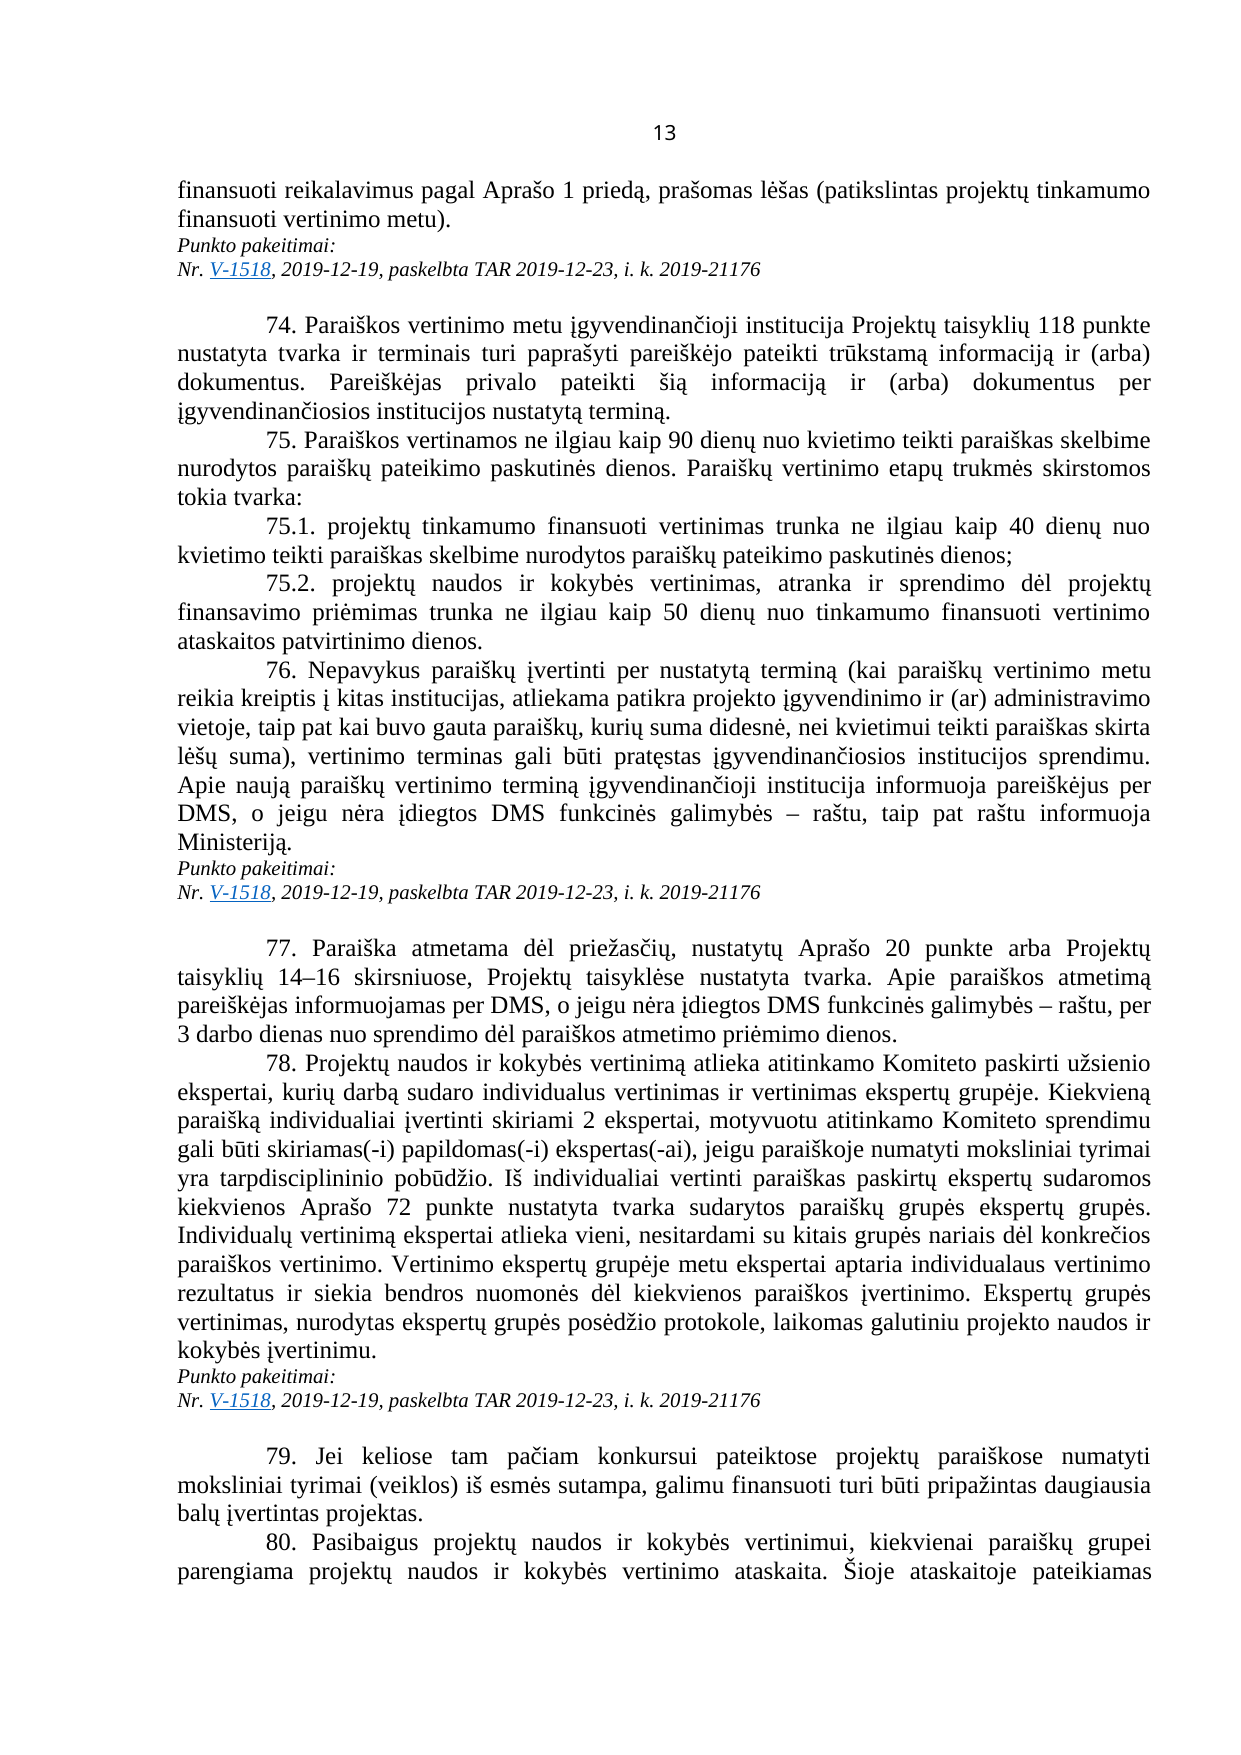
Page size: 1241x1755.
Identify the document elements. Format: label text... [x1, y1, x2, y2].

text 75.2. projektų naudos ir kokybės vertinimas, atranka ir sprendimo dėl projektų finansavimo priėmimas trunka ne ilgiau kaip 50 dienų nuo tinkamumo finansuoti vertinimo ataskaitos patvirtinimo dienos. [177, 568, 1152, 655]
text 76. Nepavykus paraiškų įvertinti per nustatytą terminą (kai paraiškų vertinimo metu reikia kreiptis į kitas institucijas, atliekama patikra projekto įgyvendinimo ir (ar) administravimo vietoje, taip pat kai buvo gauta paraiškų, kurių suma didesnė, nei kvietimui teikti paraiškas skirta lėšų suma), vertinimo terminas gali būti pratęstas įgyvendinančiosios institucijos sprendimu. Apie naują paraiškų vertinimo terminą įgyvendinančioji institucija informuoja pareiškėjus per DMS, o jeigu nėra įdiegtos DMS funkcinės galimybės – raštu, taip pat raštu informuoja Ministeriją. [177, 655, 1152, 856]
text 75. Paraiškos vertinamos ne ilgiau kaip 90 dienų nuo kvietimo teikti paraiškas skelbime nurodytos paraiškų pateikimo paskutinės dienos. Paraiškų vertinimo etapų trukmės skirstomos tokia tvarka: [177, 425, 1152, 511]
text 78. Projektų naudos ir kokybės vertinimą atlieka atitinkamo Komiteto paskirti užsienio ekspertai, kurių darbą sudaro individualus vertinimas ir vertinimas ekspertų grupėje. Kiekvieną paraišką individualiai įvertinti skiriami 2 ekspertai, motyvuotu atitinkamo Komiteto sprendimu gali būti skiriamas(-i) papildomas(-i) ekspertas(-ai), jeigu paraiškoje numatyti moksliniai tyrimai yra tarpdisciplininio pobūdžio. Iš individualiai vertinti paraiškas paskirtų ekspertų sudaromos kiekvienos Aprašo 72 punkte nustatyta tvarka sudarytos paraiškų grupės ekspertų grupės. Individualų vertinimą ekspertai atlieka vieni, nesitardami su kitais grupės nariais dėl konkrečios paraiškos vertinimo. Vertinimo ekspertų grupėje metu ekspertai aptaria individualaus vertinimo rezultatus ir siekia bendros nuomonės dėl kiekvienos paraiškos įvertinimo. Ekspertų grupės vertinimas, nurodytas ekspertų grupės posėdžio protokole, laikomas galutiniu projekto naudos ir kokybės įvertinimu. [177, 1048, 1152, 1364]
text Nr. V-1518, 2019-12-19, paskelbta TAR 2019-12-23, i. k. 2019-21176 [177, 257, 1152, 281]
text finansuoti reikalavimus pagal Aprašo 1 priedą, prašomas lėšas (patikslintas projektų tinkamumo finansuoti vertinimo metu). [177, 175, 1152, 233]
text Punkto pakeitimai: [177, 856, 1152, 880]
text 74. Paraiškos vertinimo metu įgyvendinančioji institucija Projektų taisyklių 118 punkte nustatyta tvarka ir terminais turi paprašyti pareiškėjo pateikti trūkstamą informaciją ir (arba) dokumentus. Pareiškėjas privalo pateikti šią informaciją ir (arba) dokumentus per įgyvendinančiosios institucijos nustatytą terminą. [177, 310, 1152, 425]
text Nr. V-1518, 2019-12-19, paskelbta TAR 2019-12-23, i. k. 2019-21176 [177, 880, 1152, 904]
text Punkto pakeitimai: [177, 233, 1152, 257]
text Nr. V-1518, 2019-12-19, paskelbta TAR 2019-12-23, i. k. 2019-21176 [177, 1388, 1152, 1412]
text 80. Pasibaigus projektų naudos ir kokybės vertinimui, kiekvienai paraiškų grupei parengiama projektų naudos ir kokybės vertinimo ataskaita. Šioje ataskaitoje pateikiamas [177, 1527, 1152, 1585]
text 75.1. projektų tinkamumo finansuoti vertinimas trunka ne ilgiau kaip 40 dienų nuo kvietimo teikti paraiškas skelbime nurodytos paraiškų pateikimo paskutinės dienos; [177, 511, 1152, 568]
text 77. Paraiška atmetama dėl priežasčių, nustatytų Aprašo 20 punkte arba Projektų taisyklių 14–16 skirsniuose, Projektų taisyklėse nustatyta tvarka. Apie paraiškos atmetimą pareiškėjas informuojamas per DMS, o jeigu nėra įdiegtos DMS funkcinės galimybės – raštu, per 3 darbo dienas nuo sprendimo dėl paraiškos atmetimo priėmimo dienos. [177, 933, 1152, 1048]
text Punkto pakeitimai: [177, 1364, 1152, 1388]
text 79. Jei keliose tam pačiam konkursui pateiktose projektų paraiškose numatyti moksliniai tyrimai (veiklos) iš esmės sutampa, galimu finansuoti turi būti pripažintas daugiausia balų įvertintas projektas. [177, 1441, 1152, 1527]
